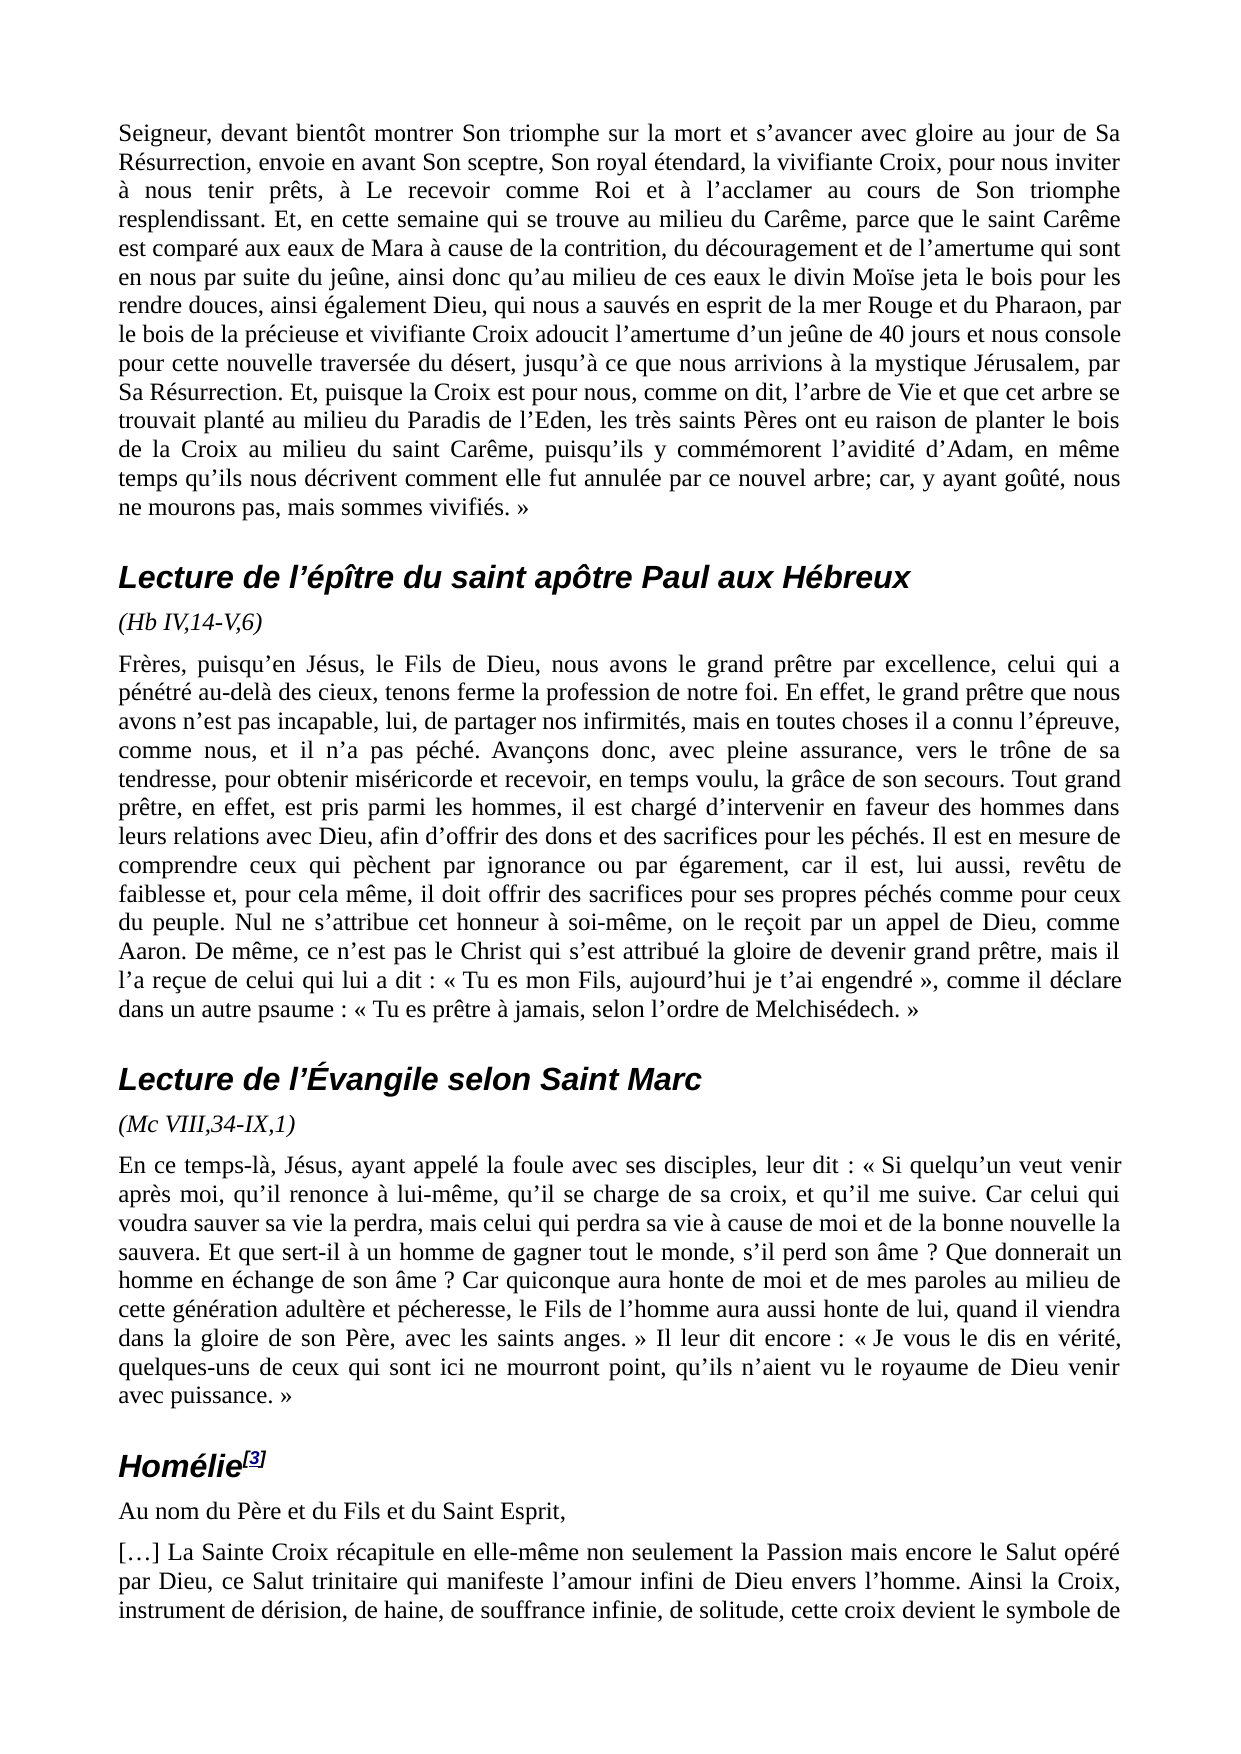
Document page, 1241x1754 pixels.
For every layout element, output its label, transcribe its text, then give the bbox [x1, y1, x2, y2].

text Au nom du Père et du Fils et du Saint Esprit, [118, 1496, 1122, 1525]
text […] La Sainte Croix récapitule en elle-même non seulement la Passion mais encore le Salut opéré par Dieu, ce Salut trinitaire qui manifeste l’amour infini de Dieu envers l’homme. Ainsi la Croix, instrument de dérision, de haine, de souffrance infinie, de solitude, cette croix devient le symbole de [118, 1537, 1122, 1624]
text Frères, puisqu’en Jésus, le Fils de Dieu, nous avons le grand prêtre par excellence, celui qui a pénétré au-delà des cieux, tenons ferme la profession de notre foi. En effet, le grand prêtre que nous avons n’est pas incapable, lui, de partager nos infirmités, mais en toutes choses il a connu l’épreuve, comme nous, et il n’a pas péché. Avançons donc, avec pleine assurance, vers le trône de sa tendresse, pour obtenir miséricorde et recevoir, en temps voulu, la grâce de son secours. Tout grand prêtre, en effet, est pris parmi les hommes, il est chargé d’intervenir en faveur des hommes dans leurs relations avec Dieu, afin d’offrir des dons et des sacrifices pour les péchés. Il est en mesure de comprendre ceux qui pèchent par ignorance ou par égarement, car il est, lui aussi, revêtu de faiblesse et, pour cela même, il doit offrir des sacrifices pour ses propres péchés comme pour ceux du peuple. Nul ne s’attribue cet honneur à soi-même, on le reçoit par un appel de Dieu, comme Aaron. De même, ce n’est pas le Christ qui s’est attribué la gloire de devenir grand prêtre, mais il l’a reçue de celui qui lui a dit : « Tu es mon Fils, aujourd’hui je t’ai engendré », comme il déclare dans un autre psaume : « Tu es prêtre à jamais, selon l’ordre de Melchisédech. » [118, 649, 1122, 1022]
subtitle Homélie[3] [118, 1447, 1122, 1484]
text En ce temps-là, Jésus, ayant appelé la foule avec ses disciples, leur dit : « Si quelqu’un veut venir après moi, qu’il renonce à lui-même, qu’il se charge de sa croix, et qu’il me suive. Car celui qui voudra sauver sa vie la perdra, mais celui qui perdra sa vie à cause de moi et de la bonne nouvelle la sauvera. Et que sert-il à un homme de gagner tout le monde, s’il perd son âme ? Que donnerait un homme en échange de son âme ? Car quiconque aura honte de moi et de mes paroles au milieu de cette génération adultère et pécheresse, le Fils de l’homme aura aussi honte de lui, quand il viendra dans la gloire de son Père, avec les saints anges. » Il leur dit encore : « Je vous le dis en vérité, quelques-uns de ceux qui sont ici ne mourront point, qu’ils n’aient vu le royaume de Dieu venir avec puissance. » [118, 1151, 1122, 1409]
subtitle Lecture de l’épître du saint apôtre Paul aux Hébreux [118, 558, 1122, 595]
text (Mc VIII,34-IX,1) [118, 1109, 1122, 1138]
text (Hb IV,14-V,6) [118, 607, 1122, 636]
text Seigneur, devant bientôt montrer Son triomphe sur la mort et s’avancer avec gloire au jour de Sa Résurrection, envoie en avant Son sceptre, Son royal étendard, la vivifiante Croix, pour nous inviter à nous tenir prêts, à Le recevoir comme Roi et à l’acclamer au cours de Son triomphe resplendissant. Et, en cette semaine qui se trouve au milieu du Carême, parce que le saint Carême est comparé aux eaux de Mara à cause de la contrition, du découragement et de l’amertume qui sont en nous par suite du jeûne, ainsi donc qu’au milieu de ces eaux le divin Moïse jeta le bois pour les rendre douces, ainsi également Dieu, qui nous a sauvés en esprit de la mer Rouge et du Pharaon, par le bois de la précieuse et vivifiante Croix adoucit l’amertume d’un jeûne de 40 jours et nous console pour cette nouvelle traversée du désert, jusqu’à ce que nous arrivions à la mystique Jérusalem, par Sa Résurrection. Et, puisque la Croix est pour nous, comme on dit, l’arbre de Vie et que cet arbre se trouvait planté au milieu du Paradis de l’Eden, les très saints Pères ont eu raison de planter le bois de la Croix au milieu du saint Carême, puisqu’ils y commémorent l’avidité d’Adam, en même temps qu’ils nous décrivent comment elle fut annulée par ce nouvel arbre; car, y ayant goûté, nous ne mourons pas, mais sommes vivifiés. » [118, 118, 1122, 521]
subtitle Lecture de l’Évangile selon Saint Marc [118, 1060, 1122, 1097]
